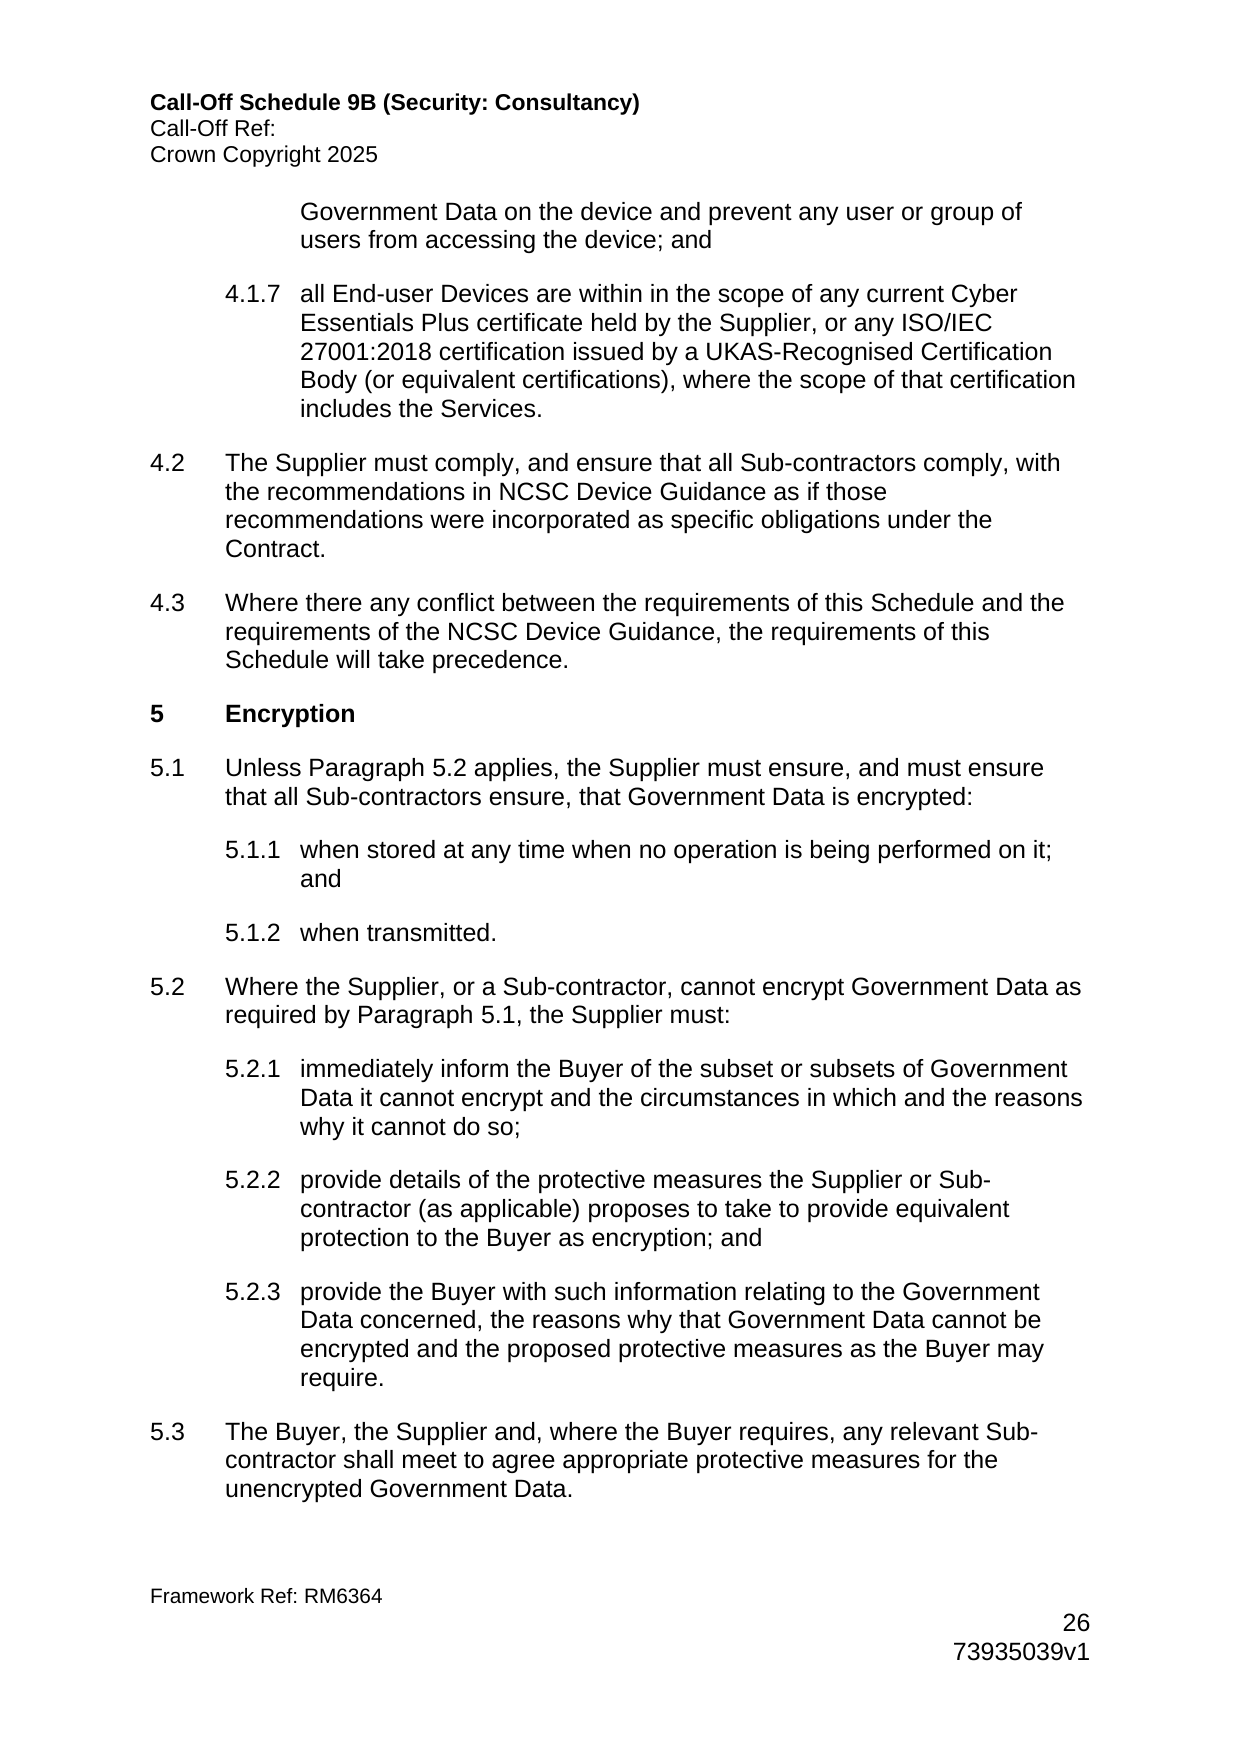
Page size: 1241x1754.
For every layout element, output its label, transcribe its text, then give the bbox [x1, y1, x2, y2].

list The Supplier must comply, and ensure that all Sub-contractors comply, with the recommendations in NCSC Device Guidance as if those recommendations were incorporated as specific obligations under the Contract. [150, 448, 1090, 563]
list Where there any conflict between the requirements of this Schedule and the requirements of the NCSC Device Guidance, the requirements of this Schedule will take precedence. [150, 588, 1090, 674]
list when stored at any time when no operation is being performed on it; and [225, 835, 1090, 893]
list The Buyer, the Supplier and, where the Buyer requires, any relevant Sub-contractor shall meet to agree appropriate protective measures for the unencrypted Government Data. [150, 1416, 1090, 1503]
list Where the Supplier, or a Sub-contractor, cannot encrypt Government Data as required by Paragraph 5.1, the Supplier must: [150, 971, 1090, 1029]
list all End-user Devices are within in the scope of any current Cyber Essentials Plus certificate held by the Supplier, or any ISO/IEC 27001:2018 certification issued by a UKAS-Recognised Certification Body (or equivalent certifications), where the scope of that certification includes the Services. [225, 279, 1090, 423]
list when transmitted. [225, 918, 1090, 946]
list provide the Buyer with such information relating to the Government Data concerned, the reasons why that Government Data cannot be encrypted and the proposed protective measures as the Buyer may require. [225, 1276, 1090, 1391]
list Encryption [150, 699, 1090, 728]
list Unless Paragraph 5.2 applies, the Supplier must ensure, and must ensure that all Sub-contractors ensure, that Government Data is encrypted: [150, 753, 1090, 810]
list Government Data on the device and prevent any user or group of users from accessing the device; and [225, 196, 1090, 254]
list provide details of the protective measures the Supplier or Sub-contractor (as applicable) proposes to take to provide equivalent protection to the Buyer as encryption; and [225, 1165, 1090, 1251]
list immediately inform the Buyer of the subset or subsets of Government Data it cannot encrypt and the circumstances in which and the reasons why it cannot do so; [225, 1054, 1090, 1140]
